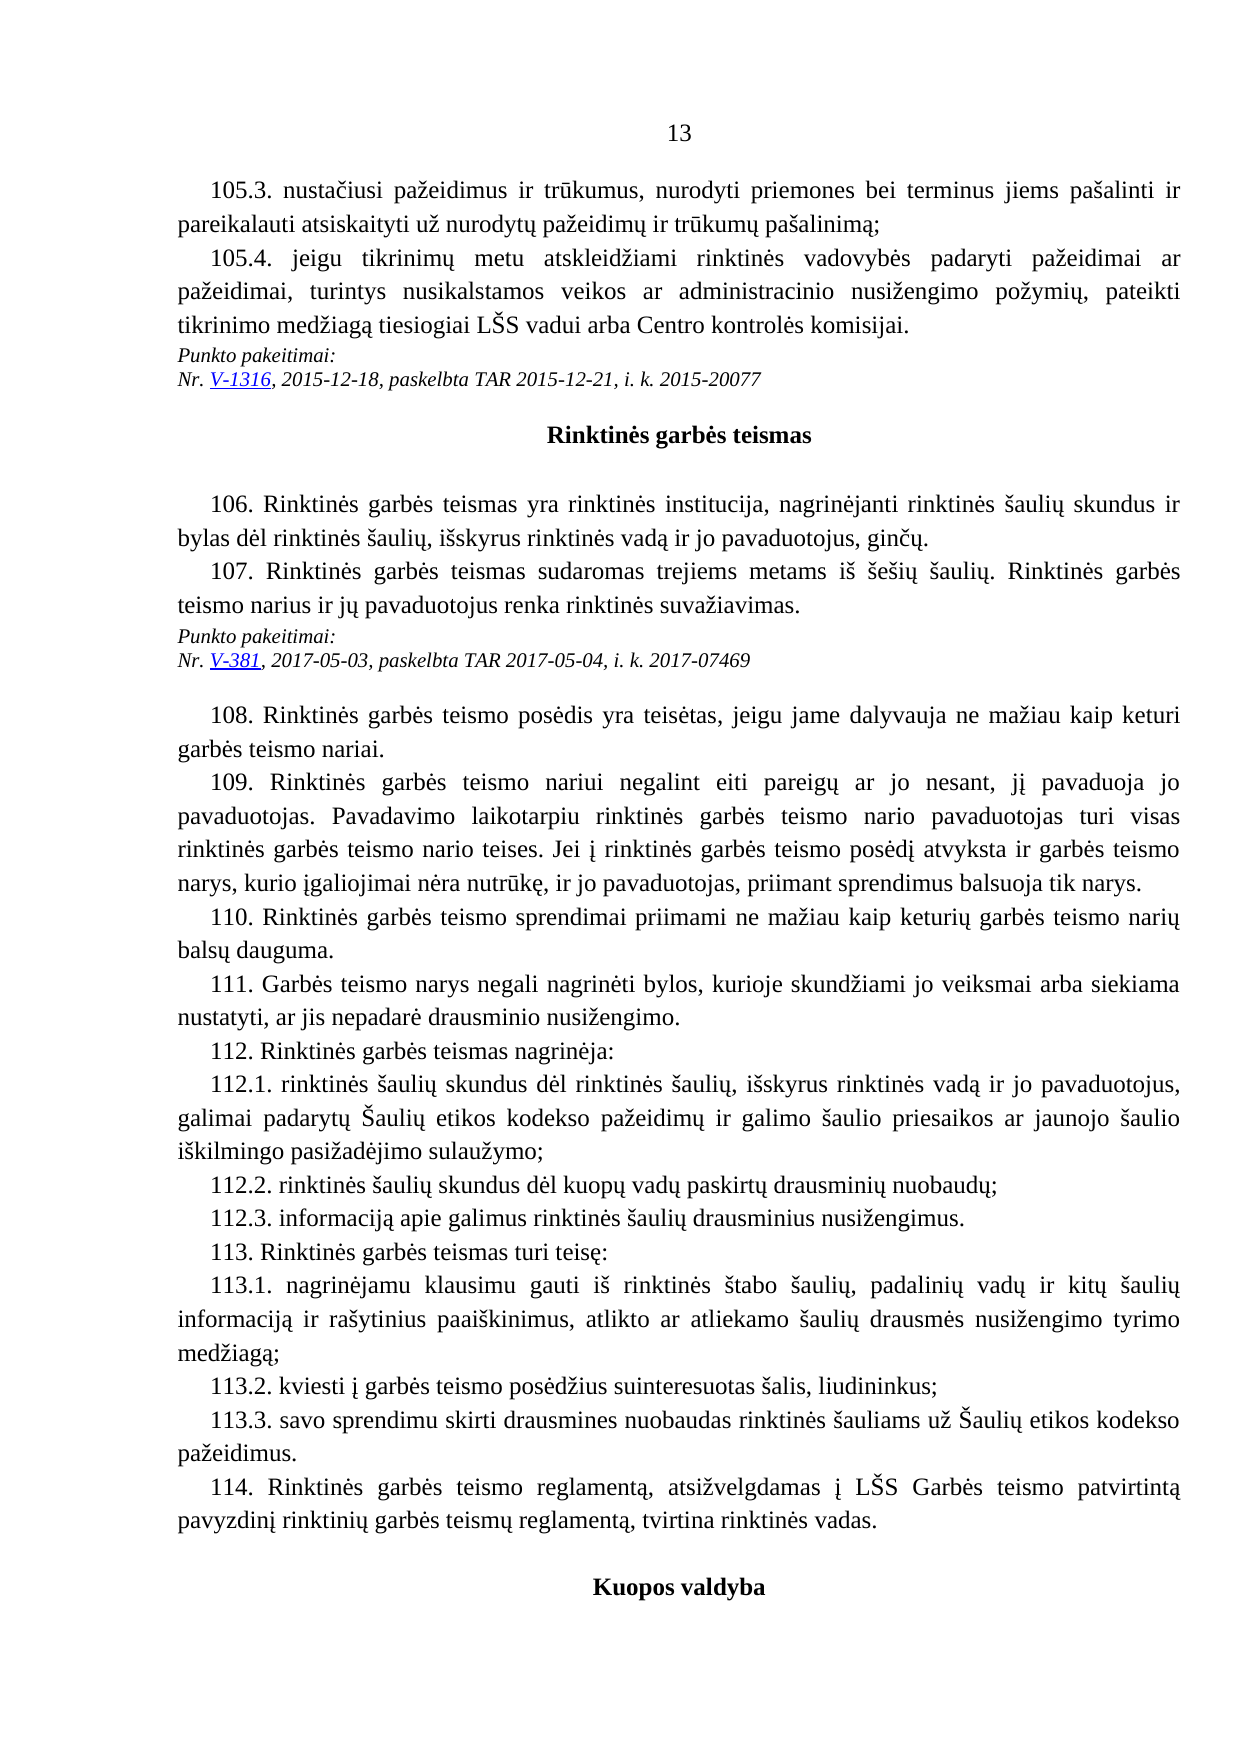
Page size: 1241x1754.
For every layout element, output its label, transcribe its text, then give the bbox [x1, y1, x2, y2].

text 106. Rinktinės garbės teismas yra rinktinės institucija, nagrinėjanti rinktinės šaulių skundus ir bylas dėl rinktinės šaulių, išskyrus rinktinės vadą ir jo pavaduotojus, ginčų. [177, 489, 1181, 552]
text Punkto pakeitimai: [177, 623, 1181, 648]
text 113.2. kviesti į garbės teismo posėdžius suinteresuotas šalis, liudininkus; [177, 1371, 1181, 1400]
text 105.4. jeigu tikrinimų metu atskleidžiami rinktinės vadovybės padaryti pažeidimai ar pažeidimai, turintys nusikalstamos veikos ar administracinio nusižengimo požymių, pateikti tikrinimo medžiagą tiesiogiai LŠS vadui arba Centro kontrolės komisijai. [177, 243, 1181, 338]
text Kuopos valdyba [177, 1572, 1181, 1601]
text 111. Garbės teismo narys negali nagrinėti bylos, kurioje skundžiami jo veiksmai arba siekiama nustatyti, ar jis nepadarė drausminio nusižengimo. [177, 969, 1181, 1031]
text 105.3. nustačiusi pažeidimus ir trūkumus, nurodyti priemones bei terminus jiems pašalinti ir pareikalauti atsiskaityti už nurodytų pažeidimų ir trūkumų pašalinimą; [177, 176, 1181, 238]
text 108. Rinktinės garbės teismo posėdis yra teisėtas, jeigu jame dalyvauja ne mažiau kaip keturi garbės teismo nariai. [177, 700, 1181, 763]
text 114. Rinktinės garbės teismo reglamentą, atsižvelgdamas į LŠS Garbės teismo patvirtintą pavyzdinį rinktinių garbės teismų reglamentą, tvirtina rinktinės vadas. [177, 1472, 1181, 1534]
text 110. Rinktinės garbės teismo sprendimai priimami ne mažiau kaip keturių garbės teismo narių balsų dauguma. [177, 902, 1181, 964]
text 113. Rinktinės garbės teismas turi teisę: [177, 1237, 1181, 1266]
text Rinktinės garbės teismas [177, 420, 1181, 449]
text 112. Rinktinės garbės teismas nagrinėja: [177, 1036, 1181, 1064]
text 109. Rinktinės garbės teismo nariui negalint eiti pareigų ar jo nesant, jį pavaduoja jo pavaduotojas. Pavadavimo laikotarpiu rinktinės garbės teismo nario pavaduotojas turi visas rinktinės garbės teismo nario teises. Jei į rinktinės garbės teismo posėdį atvyksta ir garbės teismo narys, kurio įgaliojimai nėra nutrūkę, ir jo pavaduotojas, priimant sprendimus balsuoja tik narys. [177, 767, 1181, 897]
text 112.3. informaciją apie galimus rinktinės šaulių drausminius nusižengimus. [177, 1203, 1181, 1232]
text 112.1. rinktinės šaulių skundus dėl rinktinės šaulių, išskyrus rinktinės vadą ir jo pavaduotojus, galimai padarytų Šaulių etikos kodekso pažeidimų ir galimo šaulio priesaikos ar jaunojo šaulio iškilmingo pasižadėjimo sulaužymo; [177, 1069, 1181, 1165]
text Nr. V-1316, 2015-12-18, paskelbta TAR 2015-12-21, i. k. 2015-20077 [177, 367, 1181, 391]
text 113.3. savo sprendimu skirti drausmines nuobaudas rinktinės šauliams už Šaulių etikos kodekso pažeidimus. [177, 1405, 1181, 1467]
text Nr. V-381, 2017-05-03, paskelbta TAR 2017-05-04, i. k. 2017-07469 [177, 648, 1181, 672]
text 113.1. nagrinėjamu klausimu gauti iš rinktinės štabo šaulių, padalinių vadų ir kitų šaulių informaciją ir rašytinius paaiškinimus, atlikto ar atliekamo šaulių drausmės nusižengimo tyrimo medžiagą; [177, 1271, 1181, 1366]
text 107. Rinktinės garbės teismas sudaromas trejiems metams iš šešių šaulių. Rinktinės garbės teismo narius ir jų pavaduotojus renka rinktinės suvažiavimas. [177, 556, 1181, 619]
text Punkto pakeitimai: [177, 343, 1181, 367]
text 112.2. rinktinės šaulių skundus dėl kuopų vadų paskirtų drausminių nuobaudų; [177, 1170, 1181, 1199]
